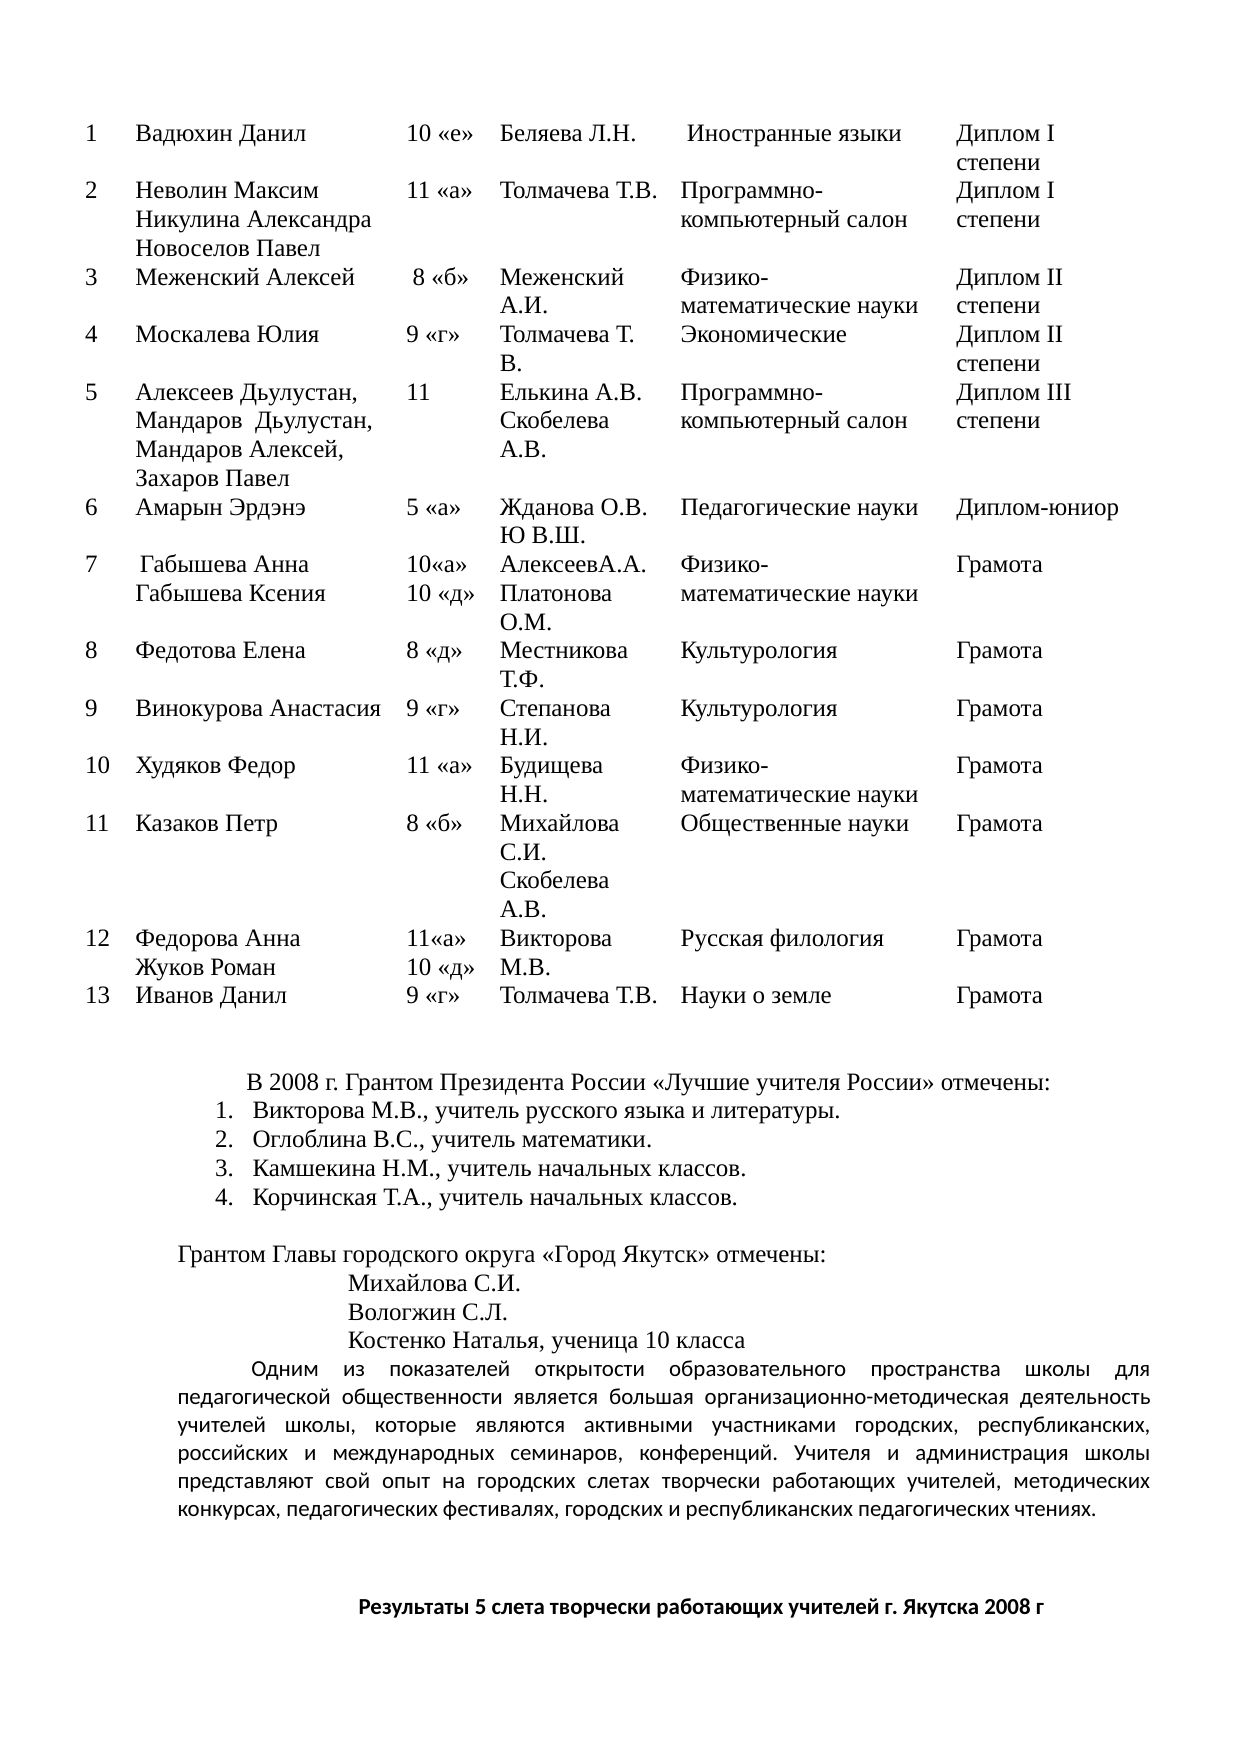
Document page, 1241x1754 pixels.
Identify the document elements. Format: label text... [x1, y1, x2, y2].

table_cell 8 «б» [395, 808, 488, 923]
table_cell Программно-компьютерный салон [669, 176, 945, 262]
list Камшекина Н.М., учитель начальных классов. [215, 1153, 1152, 1182]
table_cell 10 [74, 751, 124, 808]
table_cell Меженский А.И. [488, 262, 669, 319]
list Корчинская Т.А., учитель начальных классов. [215, 1182, 1152, 1211]
table_cell Диплом I степени [945, 176, 1152, 262]
table_cell Диплом II степени [945, 262, 1152, 319]
table_cell Худяков Федор [124, 751, 395, 808]
table_cell Толмачева Т.В. [488, 176, 669, 262]
table_cell 11 «а» [395, 751, 488, 808]
table_cell Габышева Анна Габышева Ксения [124, 549, 395, 636]
table_cell 10 «е» [395, 118, 488, 176]
table_cell Грамота [945, 981, 1152, 1009]
table_cell Толмачева Т.В. [488, 981, 669, 1009]
table_cell Федорова Анна Жуков Роман [124, 923, 395, 981]
table_cell 11 [395, 377, 488, 492]
table_cell Грамота [945, 693, 1152, 751]
table_cell Грамота [945, 808, 1152, 923]
table_cell 8 «б» [395, 262, 488, 319]
table_cell Грамота [945, 923, 1152, 981]
table_cell Меженский Алексей [124, 262, 395, 319]
table_cell 9 «г» [395, 981, 488, 1009]
table_cell Вадюхин Данил [124, 118, 395, 176]
table_cell Культурология [669, 636, 945, 693]
table_cell Грамота [945, 549, 1152, 636]
table_cell 12 [74, 923, 124, 981]
list Оглоблина В.С., учитель математики. [215, 1124, 1152, 1153]
table_cell Общественные науки [669, 808, 945, 923]
table_cell Неволин Максим Никулина Александра Новоселов Павел [124, 176, 395, 262]
table_cell Амарын Эрдэнэ [124, 492, 395, 549]
table_cell 6 [74, 492, 124, 549]
table_cell 8 [74, 636, 124, 693]
table_cell Диплом II степени [945, 319, 1152, 377]
table_cell 1 [74, 118, 124, 176]
table_cell Жданова О.В. Ю В.Ш. [488, 492, 669, 549]
text В 2008 г. Грантом Президента России «Лучшие учителя России» отмечены: [177, 1067, 1152, 1096]
text Грантом Главы городского округа «Город Якутск» отмечены: [177, 1239, 1152, 1268]
table_cell Педагогические науки [669, 492, 945, 549]
table_cell Грамота [945, 636, 1152, 693]
table_cell Местникова Т.Ф. [488, 636, 669, 693]
table_cell 5 [74, 377, 124, 492]
table_cell 13 [74, 981, 124, 1009]
table_cell Русская филология [669, 923, 945, 981]
table_cell Степанова Н.И. [488, 693, 669, 751]
table_cell 11 «а» [395, 176, 488, 262]
list Викторова М.В., учитель русского языка и литературы. [215, 1096, 1152, 1124]
table_cell 11 [74, 808, 124, 923]
table_cell Михайлова С.И. Скобелева А.В. [488, 808, 669, 923]
table_cell Москалева Юлия [124, 319, 395, 377]
table_cell 9 [74, 693, 124, 751]
table_cell Иванов Данил [124, 981, 395, 1009]
text Вологжин С.Л. [348, 1297, 1152, 1326]
text Результаты 5 слета творчески работающих учителей г. Якутска 2008 г [177, 1592, 1152, 1620]
table_cell Толмачева Т. В. [488, 319, 669, 377]
table_cell Беляева Л.Н. [488, 118, 669, 176]
table_cell Иностранные языки [669, 118, 945, 176]
table_cell 7 [74, 549, 124, 636]
table_cell Диплом I степени [945, 118, 1152, 176]
table_cell Викторова М.В. [488, 923, 669, 981]
table_cell Физико-математические науки [669, 549, 945, 636]
table_cell 5 «а» [395, 492, 488, 549]
table_cell Федотова Елена [124, 636, 395, 693]
table_cell 4 [74, 319, 124, 377]
text Костенко Наталья, ученица 10 класса [348, 1326, 1152, 1354]
table_cell Экономические [669, 319, 945, 377]
table_cell Казаков Петр [124, 808, 395, 923]
table_cell Грамота [945, 751, 1152, 808]
table_cell 2 [74, 176, 124, 262]
table_cell 9 «г» [395, 693, 488, 751]
table_cell Физико-математические науки [669, 751, 945, 808]
table_cell АлексеевА.А. Платонова О.М. [488, 549, 669, 636]
table_cell Будищева Н.Н. [488, 751, 669, 808]
table_cell Алексеев Дьулустан, Мандаров Дьулустан, Мандаров Алексей, Захаров Павел [124, 377, 395, 492]
text Михайлова С.И. [348, 1268, 1152, 1297]
table_cell Диплом-юниор [945, 492, 1152, 549]
table_cell Культурология [669, 693, 945, 751]
table_cell 11«а» 10 «д» [395, 923, 488, 981]
table_cell Винокурова Анастасия [124, 693, 395, 751]
table_cell 10«а» 10 «д» [395, 549, 488, 636]
table_cell Физико-математические науки [669, 262, 945, 319]
table_cell 3 [74, 262, 124, 319]
table_cell 9 «г» [395, 319, 488, 377]
table_cell Программно-компьютерный салон [669, 377, 945, 492]
table_cell 8 «д» [395, 636, 488, 693]
table_cell Диплом III степени [945, 377, 1152, 492]
table_cell Науки о земле [669, 981, 945, 1009]
text Одним из показателей открытости образовательного пространства школы для педагогической общественности является большая организационно-методическая деятельность учителей школы, которые являются активными участниками городских, республиканских, российских и международных семинаров, конференций. Учителя и администрация школы представляют свой опыт на городских слетах творчески работающих учителей, методических конкурсах, педагогических фестивалях, городских и республиканских педагогических чтениях. [177, 1354, 1152, 1522]
table_cell Елькина А.В. Скобелева А.В. [488, 377, 669, 492]
